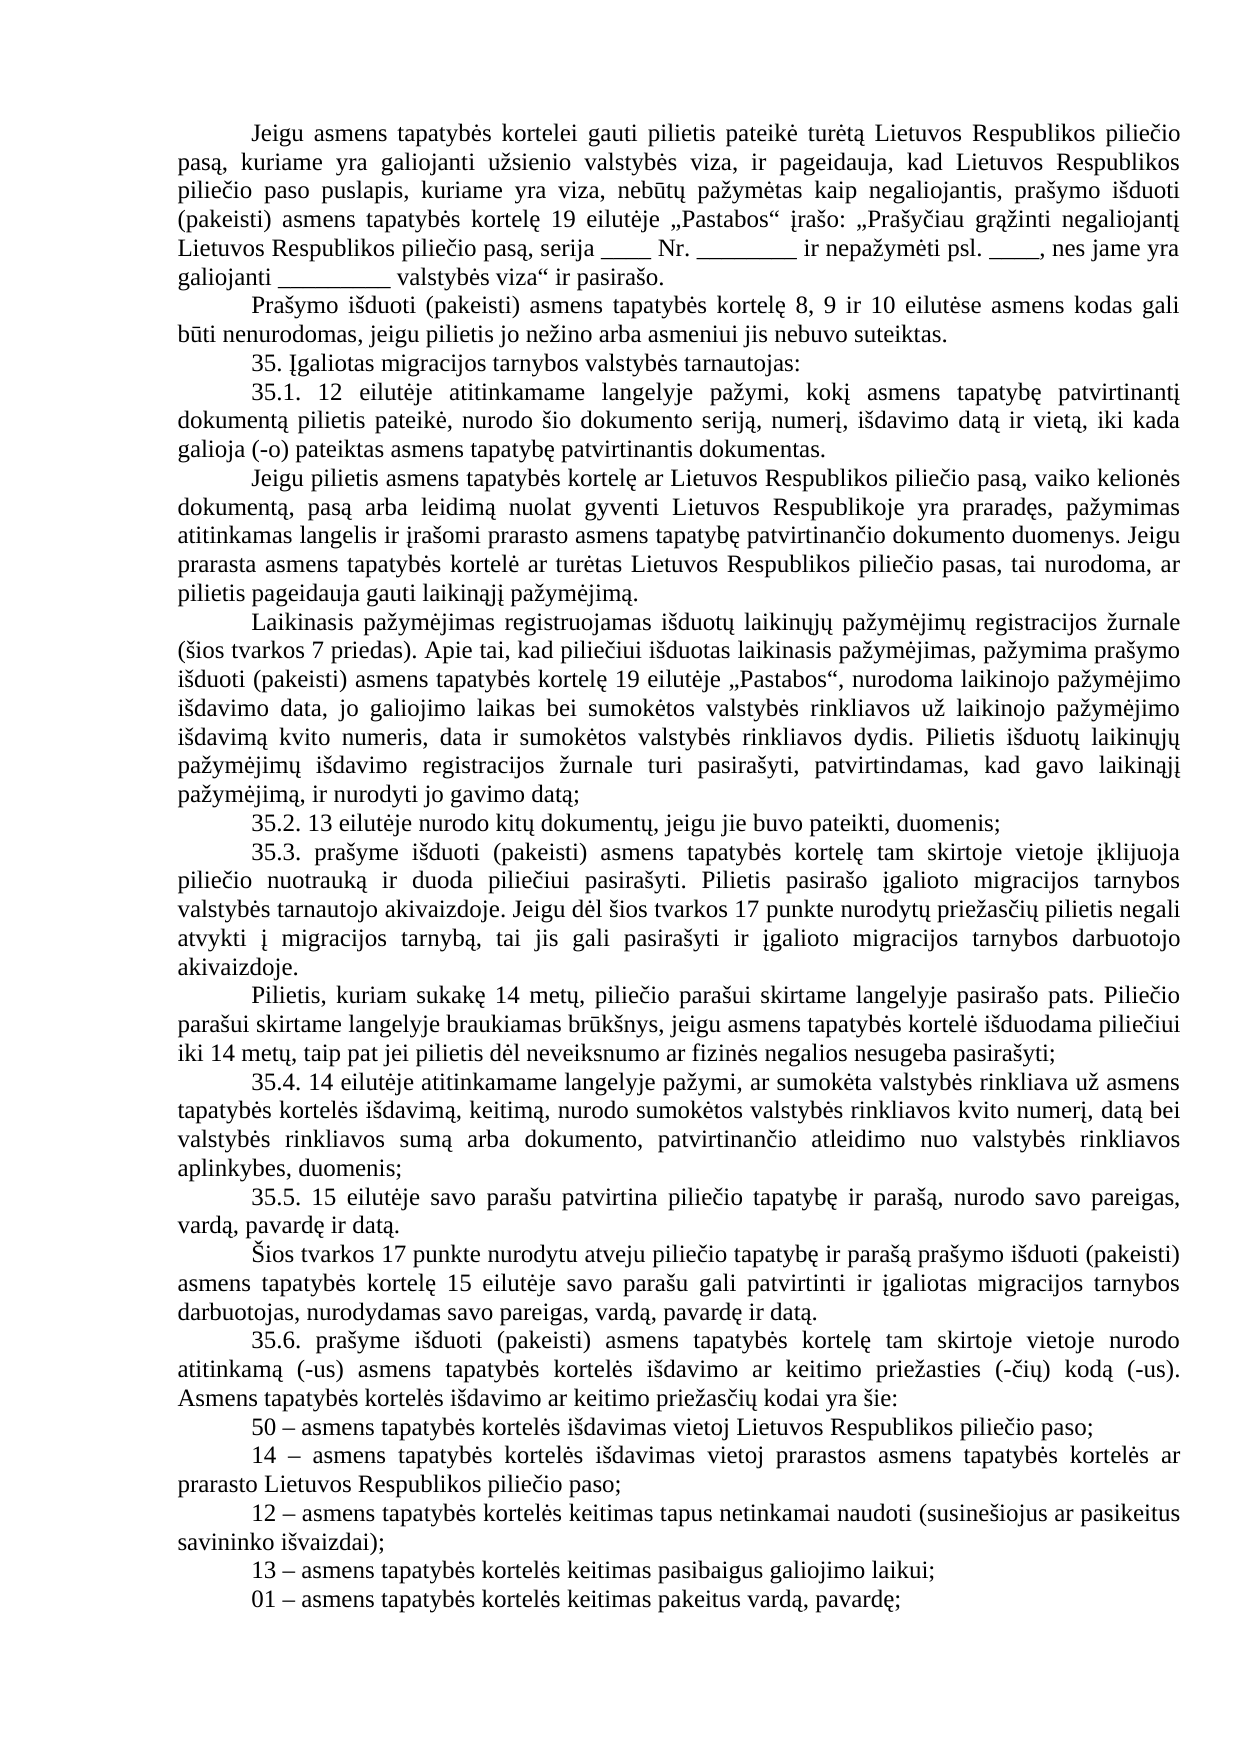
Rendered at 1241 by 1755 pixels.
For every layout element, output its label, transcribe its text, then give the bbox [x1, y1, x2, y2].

text 14 – asmens tapatybės kortelės išdavimas vietoj prarastos asmens tapatybės kortelės ar prarasto Lietuvos Respublikos piliečio paso; [177, 1441, 1181, 1498]
text 12 – asmens tapatybės kortelės keitimas tapus netinkamai naudoti (susinešiojus ar pasikeitus savininko išvaizdai); [177, 1498, 1181, 1556]
text 35.6. prašyme išduoti (pakeisti) asmens tapatybės kortelę tam skirtoje vietoje nurodo atitinkamą (-us) asmens tapatybės kortelės išdavimo ar keitimo priežasties (-čių) kodą (-us). Asmens tapatybės kortelės išdavimo ar keitimo priežasčių kodai yra šie: [177, 1326, 1181, 1412]
text 35.5. 15 eilutėje savo parašu patvirtina piliečio tapatybę ir parašą, nurodo savo pareigas, vardą, pavardę ir datą. [177, 1182, 1181, 1239]
text Jeigu pilietis asmens tapatybės kortelę ar Lietuvos Respublikos piliečio pasą, vaiko kelionės dokumentą, pasą arba leidimą nuolat gyventi Lietuvos Respublikoje yra praradęs, pažymimas atitinkamas langelis ir įrašomi prarasto asmens tapatybę patvirtinančio dokumento duomenys. Jeigu prarasta asmens tapatybės kortelė ar turėtas Lietuvos Respublikos piliečio pasas, tai nurodoma, ar pilietis pageidauja gauti laikinąjį pažymėjimą. [177, 463, 1181, 607]
text Pilietis, kuriam sukakę 14 metų, piliečio parašui skirtame langelyje pasirašo pats. Piliečio parašui skirtame langelyje braukiamas brūkšnys, jeigu asmens tapatybės kortelė išduodama piliečiui iki 14 metų, taip pat jei pilietis dėl neveiksnumo ar fizinės negalios nesugeba pasirašyti; [177, 981, 1181, 1067]
text 35.2. 13 eilutėje nurodo kitų dokumentų, jeigu jie buvo pateikti, duomenis; [177, 808, 1181, 837]
text Šios tvarkos 17 punkte nurodytu atveju piliečio tapatybę ir parašą prašymo išduoti (pakeisti) asmens tapatybės kortelę 15 eilutėje savo parašu gali patvirtinti ir įgaliotas migracijos tarnybos darbuotojas, nurodydamas savo pareigas, vardą, pavardę ir datą. [177, 1239, 1181, 1326]
text 35.4. 14 eilutėje atitinkamame langelyje pažymi, ar sumokėta valstybės rinkliava už asmens tapatybės kortelės išdavimą, keitimą, nurodo sumokėtos valstybės rinkliavos kvito numerį, datą bei valstybės rinkliavos sumą arba dokumento, patvirtinančio atleidimo nuo valstybės rinkliavos aplinkybes, duomenis; [177, 1067, 1181, 1182]
text 50 – asmens tapatybės kortelės išdavimas vietoj Lietuvos Respublikos piliečio paso; [177, 1412, 1181, 1441]
text 13 – asmens tapatybės kortelės keitimas pasibaigus galiojimo laikui; [177, 1556, 1181, 1584]
text 35.3. prašyme išduoti (pakeisti) asmens tapatybės kortelę tam skirtoje vietoje įklijuoja piliečio nuotrauką ir duoda piliečiui pasirašyti. Pilietis pasirašo įgalioto migracijos tarnybos valstybės tarnautojo akivaizdoje. Jeigu dėl šios tvarkos 17 punkte nurodytų priežasčių pilietis negali atvykti į migracijos tarnybą, tai jis gali pasirašyti ir įgalioto migracijos tarnybos darbuotojo akivaizdoje. [177, 837, 1181, 981]
text 01 – asmens tapatybės kortelės keitimas pakeitus vardą, pavardę; [177, 1584, 1181, 1613]
text Prašymo išduoti (pakeisti) asmens tapatybės kortelę 8, 9 ir 10 eilutėse asmens kodas gali būti nenurodomas, jeigu pilietis jo nežino arba asmeniui jis nebuvo suteiktas. [177, 291, 1181, 348]
text 35. Įgaliotas migracijos tarnybos valstybės tarnautojas: [177, 348, 1181, 377]
text Jeigu asmens tapatybės kortelei gauti pilietis pateikė turėtą Lietuvos Respublikos piliečio pasą, kuriame yra galiojanti užsienio valstybės viza, ir pageidauja, kad Lietuvos Respublikos piliečio paso puslapis, kuriame yra viza, nebūtų pažymėtas kaip negaliojantis, prašymo išduoti (pakeisti) asmens tapatybės kortelę 19 eilutėje „Pastabos“ įrašo: „Prašyčiau grąžinti negaliojantį Lietuvos Respublikos piliečio pasą, serija ____ Nr. ________ ir nepažymėti psl. ____, nes jame yra galiojanti _________ valstybės viza“ ir pasirašo. [177, 118, 1181, 291]
text 35.1. 12 eilutėje atitinkamame langelyje pažymi, kokį asmens tapatybę patvirtinantį dokumentą pilietis pateikė, nurodo šio dokumento seriją, numerį, išdavimo datą ir vietą, iki kada galioja (-o) pateiktas asmens tapatybę patvirtinantis dokumentas. [177, 377, 1181, 463]
text Laikinasis pažymėjimas registruojamas išduotų laikinųjų pažymėjimų registracijos žurnale (šios tvarkos 7 priedas). Apie tai, kad piliečiui išduotas laikinasis pažymėjimas, pažymima prašymo išduoti (pakeisti) asmens tapatybės kortelę 19 eilutėje „Pastabos“, nurodoma laikinojo pažymėjimo išdavimo data, jo galiojimo laikas bei sumokėtos valstybės rinkliavos už laikinojo pažymėjimo išdavimą kvito numeris, data ir sumokėtos valstybės rinkliavos dydis. Pilietis išduotų laikinųjų pažymėjimų išdavimo registracijos žurnale turi pasirašyti, patvirtindamas, kad gavo laikinąjį pažymėjimą, ir nurodyti jo gavimo datą; [177, 607, 1181, 808]
